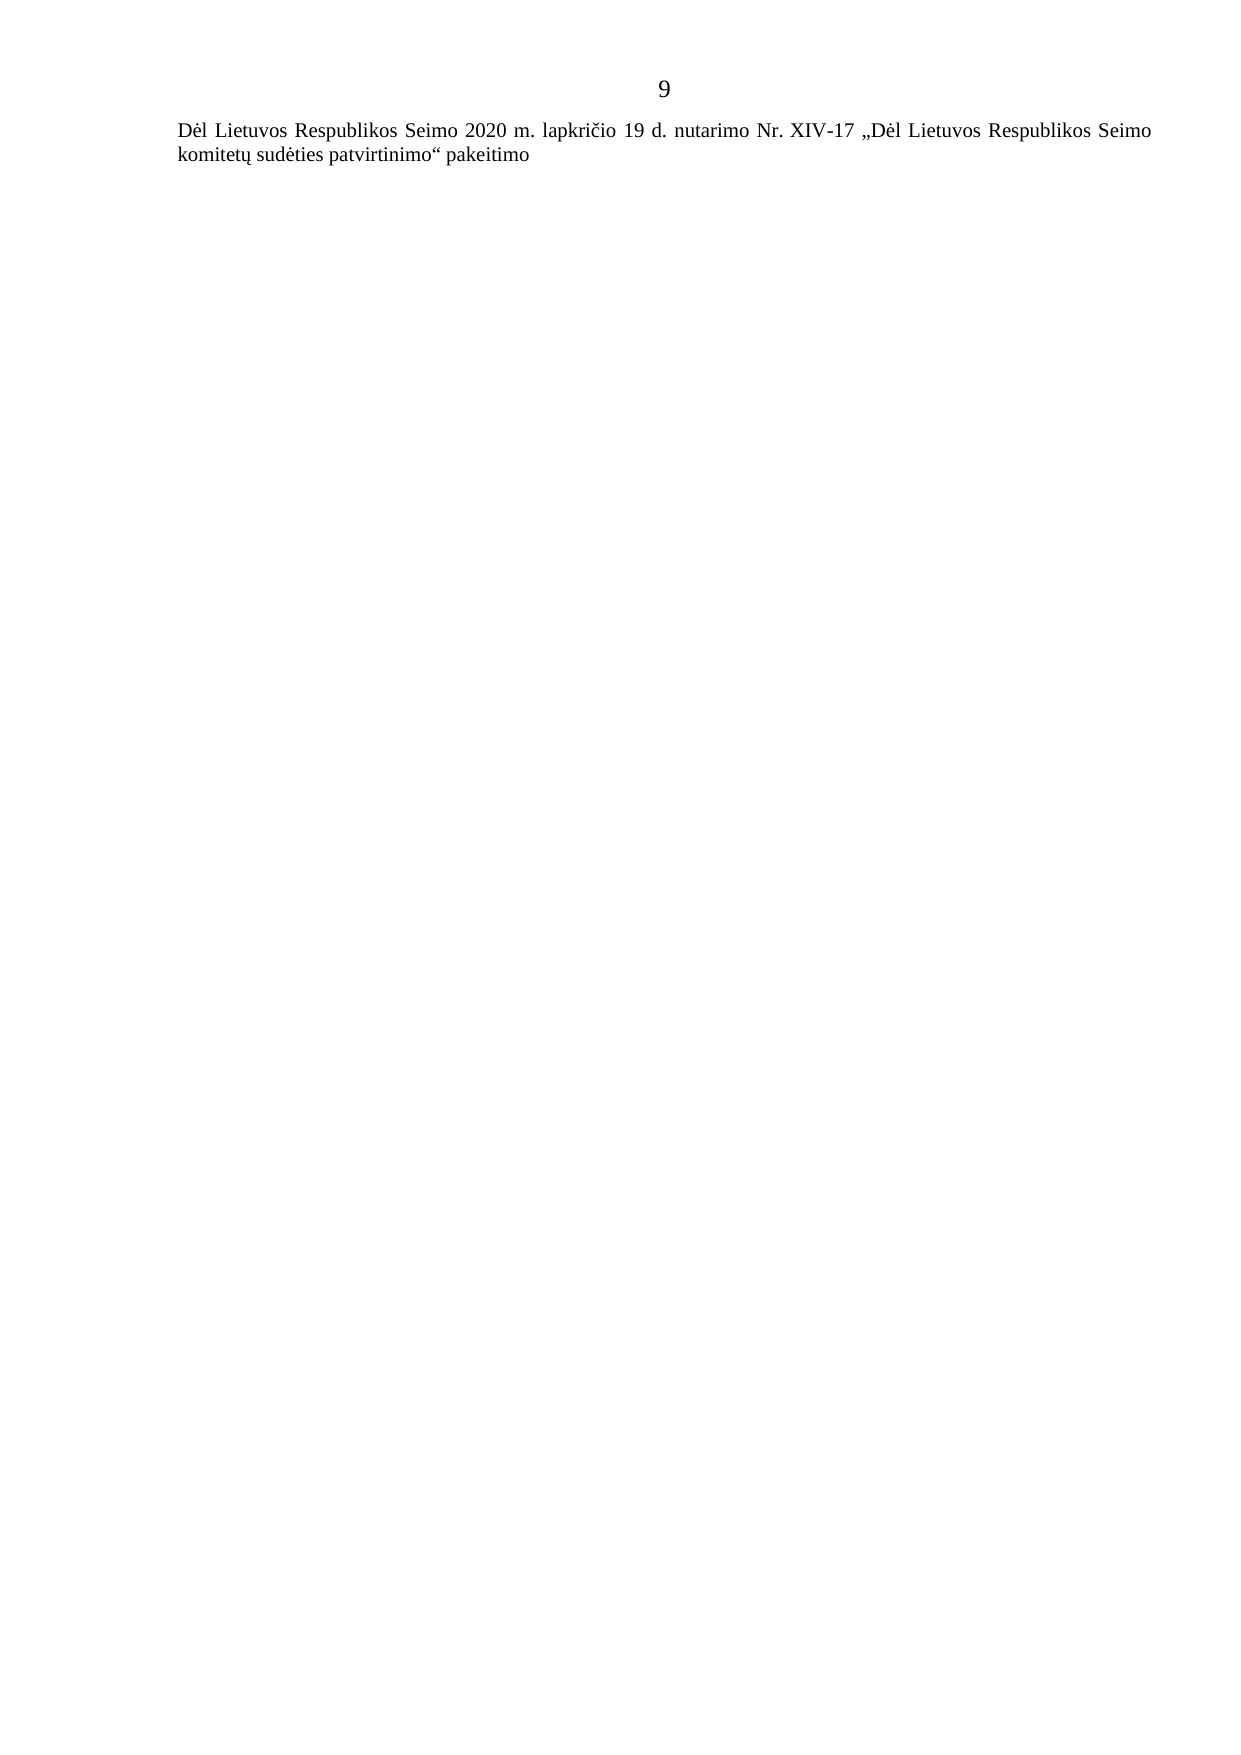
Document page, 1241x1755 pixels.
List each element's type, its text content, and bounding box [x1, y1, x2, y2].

text Dėl Lietuvos Respublikos Seimo 2020 m. lapkričio 19 d. nutarimo Nr. XIV-17 „Dėl Lietuvos Respublikos Seimo komitetų sudėties patvirtinimo“ pakeitimo [177, 118, 1152, 166]
